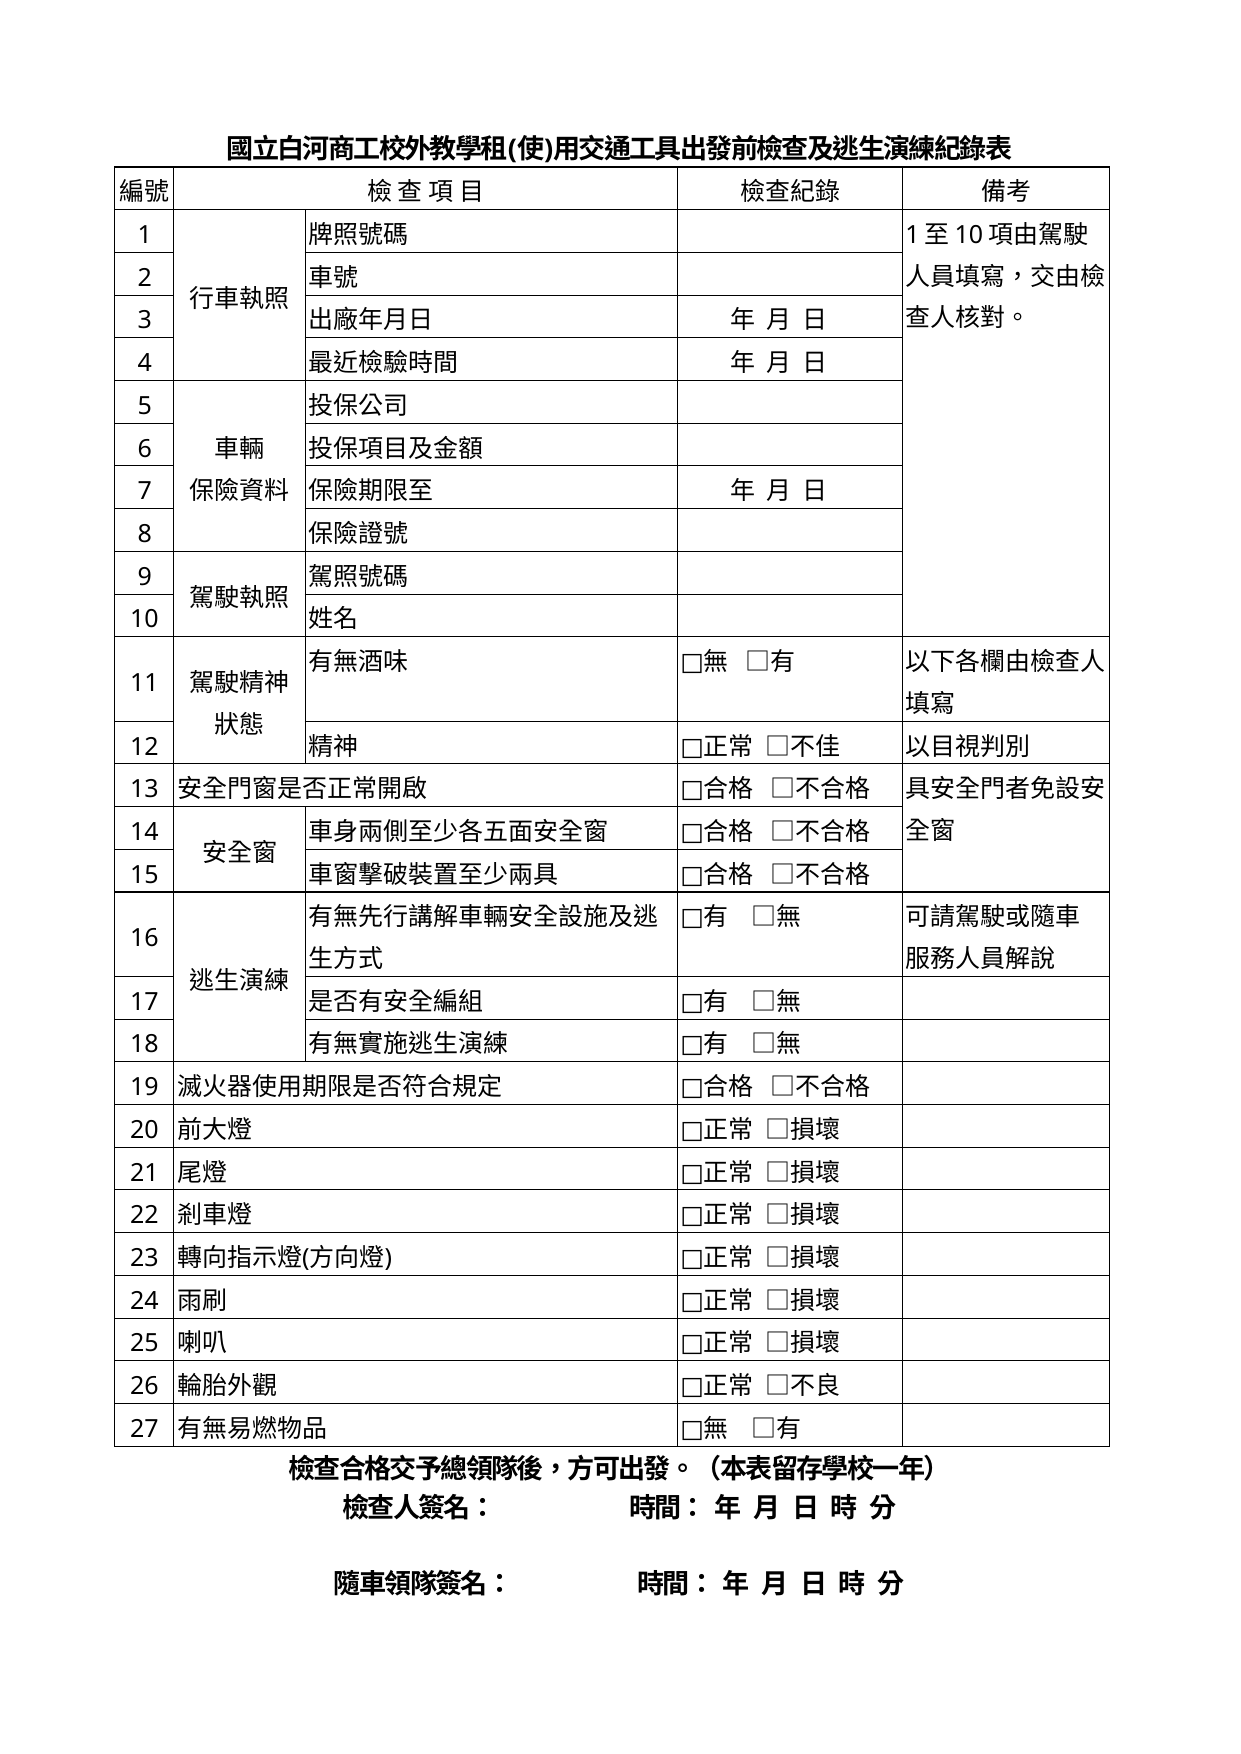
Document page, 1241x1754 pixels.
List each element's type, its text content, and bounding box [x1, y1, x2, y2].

table_cell 2 [115, 253, 173, 294]
table_cell 車窗撃破裝置至少兩具 [306, 850, 677, 891]
table_cell 3 [115, 296, 173, 337]
table_cell 1 [115, 210, 173, 252]
table_cell □有 □無 [678, 977, 902, 1018]
table_cell 是否有安全編組 [306, 977, 677, 1018]
table_cell 投保項目及金額 [306, 424, 677, 465]
table_cell 9 [115, 552, 173, 593]
table_cell 20 [115, 1105, 173, 1147]
table_cell 具安全門者免設安全窗 [903, 764, 1109, 891]
table_cell 安全門窗是否正常開啟 [174, 764, 677, 806]
table_cell [678, 424, 902, 465]
table_cell 車輛 保險資料 [174, 381, 305, 551]
table_cell □合格 □不合格 [678, 1062, 902, 1104]
table_cell 22 [115, 1190, 173, 1232]
table_cell □合格 □不合格 [678, 807, 902, 849]
table_cell 尾燈 [174, 1148, 677, 1189]
table_cell [678, 552, 902, 593]
table_cell 年 月 日 [678, 466, 902, 508]
table_cell 駕駛精神 狀態 [174, 637, 305, 763]
table_cell 輪胎外觀 [174, 1361, 677, 1403]
table_cell 雨刷 [174, 1276, 677, 1317]
table_header 備考 [903, 168, 1109, 209]
table_cell 駕照號碼 [306, 552, 677, 593]
table_cell 逃生演練 [174, 893, 305, 1061]
table_cell □正常 □不良 [678, 1361, 902, 1403]
table_cell 年 月 日 [678, 338, 902, 380]
table_cell 11 [115, 637, 173, 721]
table_cell 1至10項由駕駛人員填寫，交由檢查人核對。 [903, 210, 1109, 636]
table_cell [678, 509, 902, 551]
table_cell 有無易燃物品 [174, 1404, 677, 1446]
table_cell □正常 □損壞 [678, 1276, 902, 1317]
table_cell [903, 1062, 1109, 1104]
table_cell 4 [115, 338, 173, 380]
table_cell [903, 1148, 1109, 1189]
text 檢查合格交予總領隊後，方可出發。（本表留存學校一年） [118, 1447, 1122, 1486]
table_cell 10 [115, 595, 173, 636]
table_cell 8 [115, 509, 173, 551]
table_cell 年 月 日 [678, 296, 902, 337]
text 檢查人簽名： 時間： 年 月 日 時 分 [118, 1486, 1122, 1525]
table_cell 姓名 [306, 595, 677, 636]
table_cell [903, 1404, 1109, 1446]
table_cell 6 [115, 424, 173, 465]
table_cell 出廠年月日 [306, 296, 677, 337]
table_cell 投保公司 [306, 381, 677, 423]
table_cell □合格 □不合格 [678, 764, 902, 806]
table_cell [903, 1361, 1109, 1403]
table_cell 最近檢驗時間 [306, 338, 677, 380]
table_header 檢查紀錄 [678, 168, 902, 209]
table_cell 27 [115, 1404, 173, 1446]
table_cell [678, 253, 902, 294]
table_cell □正常 □損壞 [678, 1105, 902, 1147]
table_cell 7 [115, 466, 173, 508]
table_cell [903, 1190, 1109, 1232]
table_header 檢 查 項 目 [174, 168, 677, 209]
table_cell □正常 □損壞 [678, 1233, 902, 1275]
table_cell 26 [115, 1361, 173, 1403]
table_cell 有無酒味 [306, 637, 677, 721]
table_cell 24 [115, 1276, 173, 1317]
table_cell [903, 1276, 1109, 1317]
table_cell 19 [115, 1062, 173, 1104]
table_cell [678, 210, 902, 252]
table_cell 16 [115, 893, 173, 976]
table_cell 25 [115, 1319, 173, 1360]
table_cell 5 [115, 381, 173, 423]
table_cell □正常 □不佳 [678, 722, 902, 763]
table_cell 行車執照 [174, 210, 305, 380]
table_cell 可請駕駛或隨車 服務人員解說 [903, 893, 1109, 976]
table_cell □有 □無 [678, 1020, 902, 1061]
text 隨車領隊簽名： 時間： 年 月 日 時 分 [118, 1562, 1122, 1601]
table_cell 剎車燈 [174, 1190, 677, 1232]
table_cell 以下各欄由檢查人填寫 [903, 637, 1109, 721]
table_cell 滅火器使用期限是否符合規定 [174, 1062, 677, 1104]
table_cell 喇叭 [174, 1319, 677, 1360]
table_cell 有無先行講解車輛安全設施及逃生方式 [306, 893, 677, 976]
table_cell 安全窗 [174, 807, 305, 891]
table_cell 14 [115, 807, 173, 849]
table_cell 18 [115, 1020, 173, 1061]
table_cell 13 [115, 764, 173, 806]
table_cell 12 [115, 722, 173, 763]
table_cell 轉向指示燈(方向燈) [174, 1233, 677, 1275]
table_cell □正常 □損壞 [678, 1148, 902, 1189]
table_cell □無 □有 [678, 637, 902, 721]
table_cell 以目視判別 [903, 722, 1109, 763]
table_cell [903, 1319, 1109, 1360]
table_header 編號 [115, 168, 173, 209]
table_cell 車號 [306, 253, 677, 294]
table_cell □有 □無 [678, 893, 902, 976]
table_cell [903, 1233, 1109, 1275]
table_cell [678, 381, 902, 423]
table_cell 保險期限至 [306, 466, 677, 508]
table_cell 17 [115, 977, 173, 1018]
table_cell 23 [115, 1233, 173, 1275]
text 國立白河商工校外教學租(使)用交通工具出發前檢查及逃生演練紀錄表 [118, 127, 1122, 166]
table_cell 車身兩側至少各五面安全窗 [306, 807, 677, 849]
table_cell 有無實施逃生演練 [306, 1020, 677, 1061]
table_cell □合格 □不合格 [678, 850, 902, 891]
table_cell [678, 595, 902, 636]
table_cell 精神 [306, 722, 677, 763]
table_cell □正常 □損壞 [678, 1319, 902, 1360]
table_cell [903, 1020, 1109, 1061]
table_cell □正常 □損壞 [678, 1190, 902, 1232]
table_cell 21 [115, 1148, 173, 1189]
table_cell 保險證號 [306, 509, 677, 551]
table_cell 15 [115, 850, 173, 891]
table_cell 牌照號碼 [306, 210, 677, 252]
table_cell [903, 1105, 1109, 1147]
table_cell □無 □有 [678, 1404, 902, 1446]
table_cell 駕駛執照 [174, 552, 305, 636]
table_cell 前大燈 [174, 1105, 677, 1147]
table_cell [903, 977, 1109, 1018]
